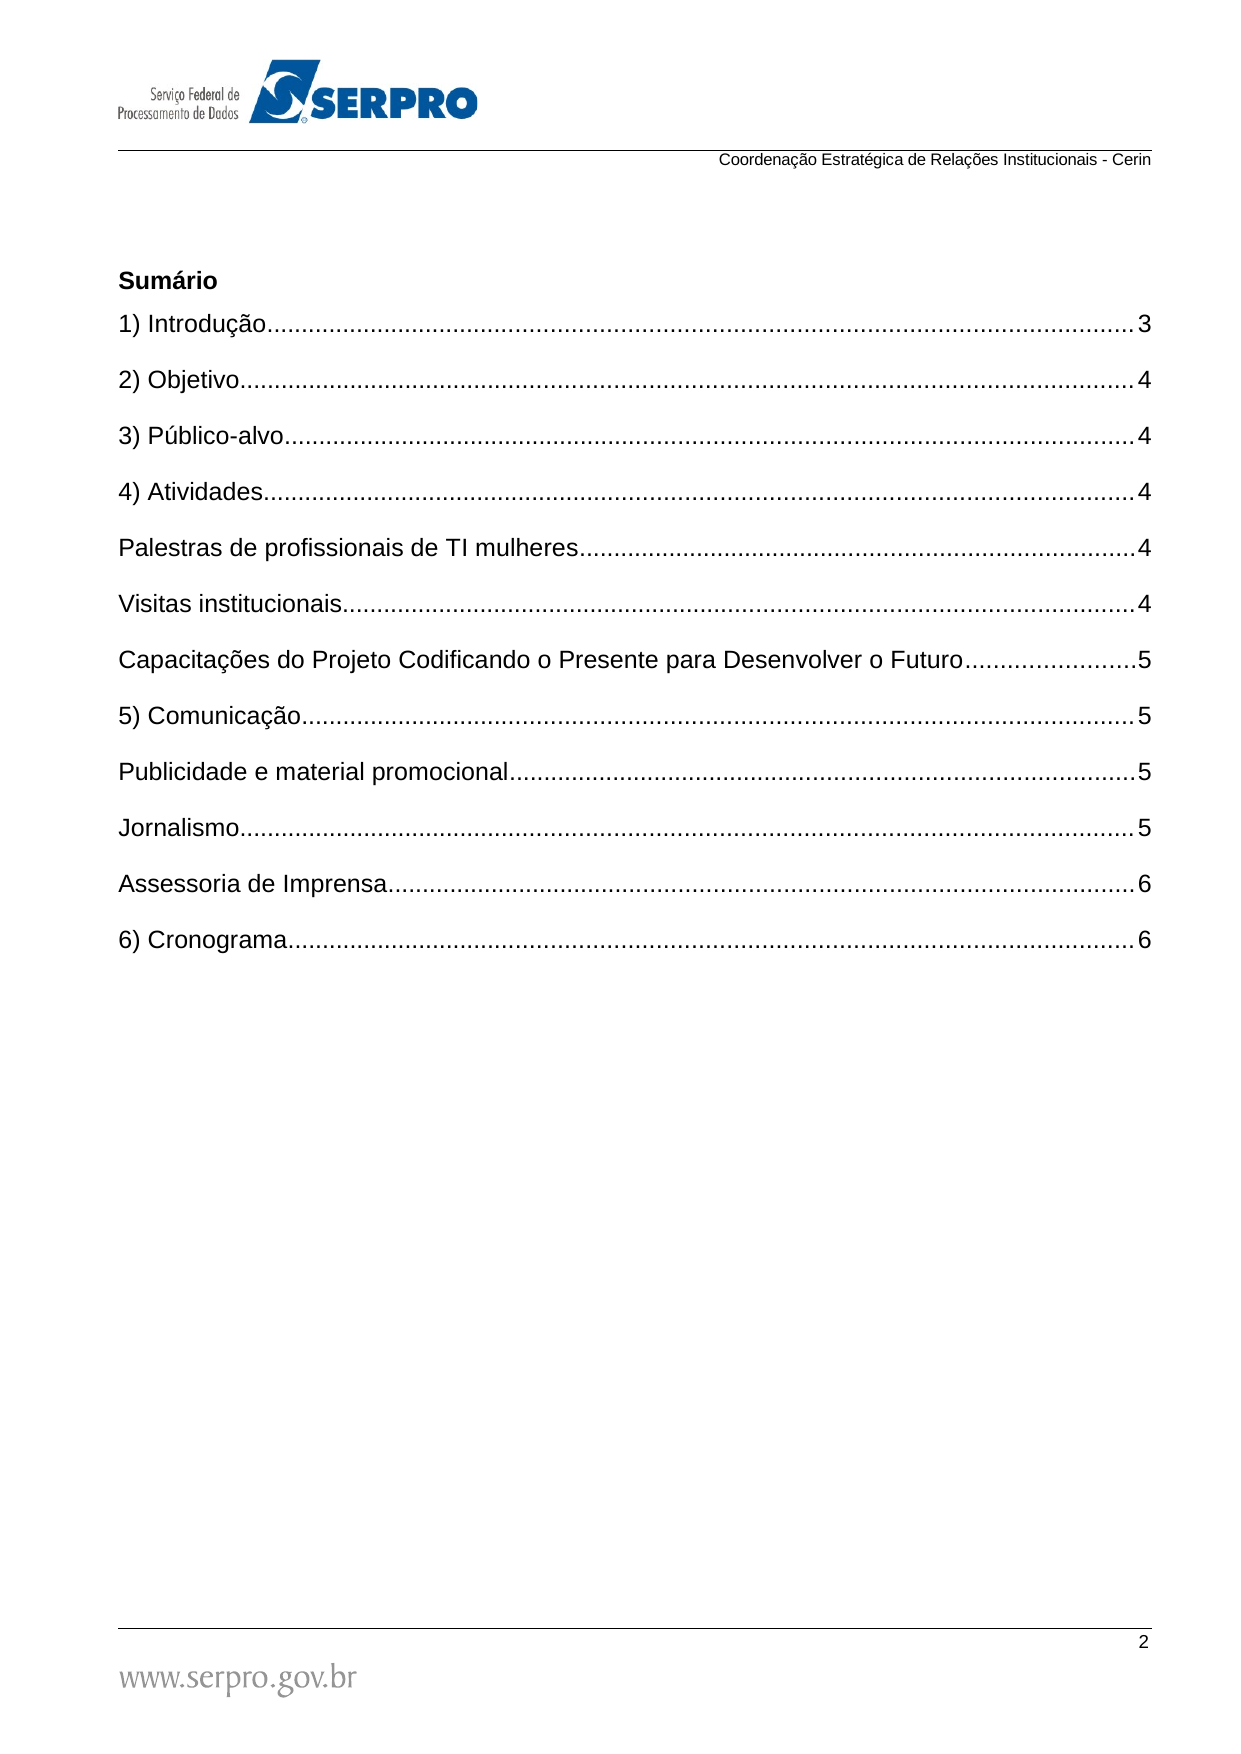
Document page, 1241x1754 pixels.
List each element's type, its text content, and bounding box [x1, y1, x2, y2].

text Capacitações do Projeto Codificando o Presente para Desenvolver o Futuro 5 [118, 646, 1152, 674]
text 4) Atividades 4 [118, 478, 1152, 506]
text 6) Cronograma 6 [118, 926, 1152, 954]
text 3) Público-alvo 4 [118, 422, 1152, 449]
text 5) Comunicação 5 [118, 702, 1152, 730]
text 2) Objetivo 4 [118, 366, 1152, 393]
text Visitas institucionais 4 [118, 590, 1152, 618]
text Palestras de profissionais de TI mulheres 4 [118, 534, 1152, 562]
subtitle Sumário [118, 267, 1152, 295]
text Jornalismo 5 [118, 814, 1152, 842]
text Assessoria de Imprensa 6 [118, 870, 1152, 898]
text Publicidade e material promocional 5 [118, 758, 1152, 786]
text 1) Introdução 3 [118, 309, 1152, 337]
picture [118, 59, 478, 124]
